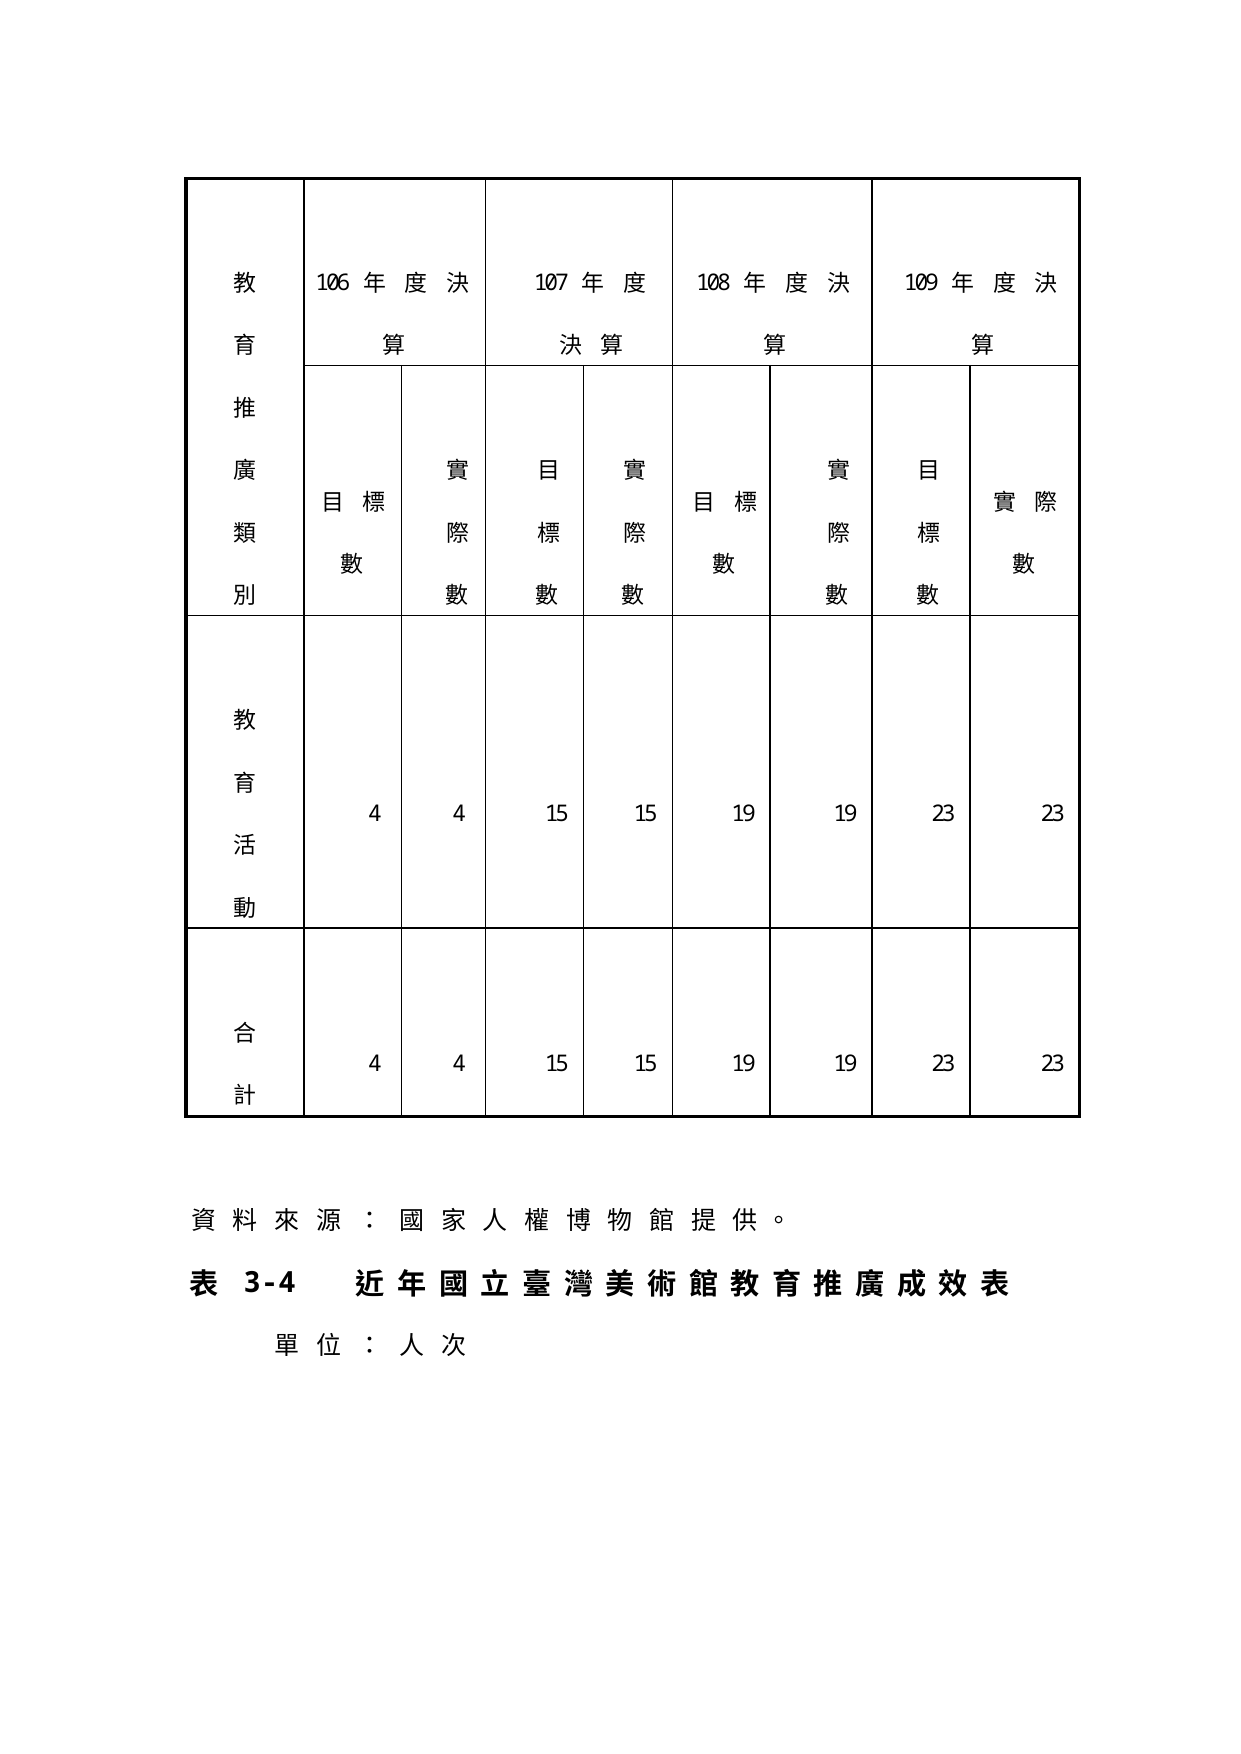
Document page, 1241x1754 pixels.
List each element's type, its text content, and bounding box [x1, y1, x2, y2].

table_cell 目標數 [486, 366, 583, 615]
table_cell 23 [873, 929, 969, 1115]
table_cell 23 [873, 616, 969, 927]
table_cell 實際數 [771, 366, 871, 615]
table_cell 4 [402, 929, 485, 1115]
table_cell 教育活動 [188, 616, 303, 927]
table_cell 19 [673, 616, 769, 927]
table_cell 4 [305, 929, 401, 1115]
table_cell 4 [305, 616, 401, 927]
table_cell 4 [402, 616, 485, 927]
table_header 109年度決算 [873, 180, 1078, 365]
table_cell 實際數 [402, 366, 485, 615]
table_cell 19 [771, 616, 871, 927]
table_header 107年度決算 [486, 180, 672, 365]
table_cell 15 [584, 616, 672, 927]
table_cell 合計 [188, 929, 303, 1115]
table_cell 19 [771, 929, 871, 1115]
table_cell 15 [584, 929, 672, 1115]
table_cell 23 [971, 616, 1078, 927]
table_cell 15 [486, 616, 583, 927]
table_cell 實際數 [584, 366, 672, 615]
text 資料來源：國家人權博物館提供。 [183, 1177, 1058, 1240]
table_cell 15 [486, 929, 583, 1115]
table_cell 目標數 [305, 366, 401, 615]
table_cell 目標數 [673, 366, 769, 615]
table_header 108年度決算 [673, 180, 871, 365]
table_cell 19 [673, 929, 769, 1115]
table_cell 實際數 [971, 366, 1078, 615]
table_cell 目標數 [873, 366, 969, 615]
text 表3-4 近年國立臺灣美術館教育推廣成效表 單位：人次 [183, 1240, 1058, 1365]
table_cell 23 [971, 929, 1078, 1115]
table_header 106年度決算 [305, 180, 485, 365]
table_header 教育推廣類別 [188, 180, 303, 615]
